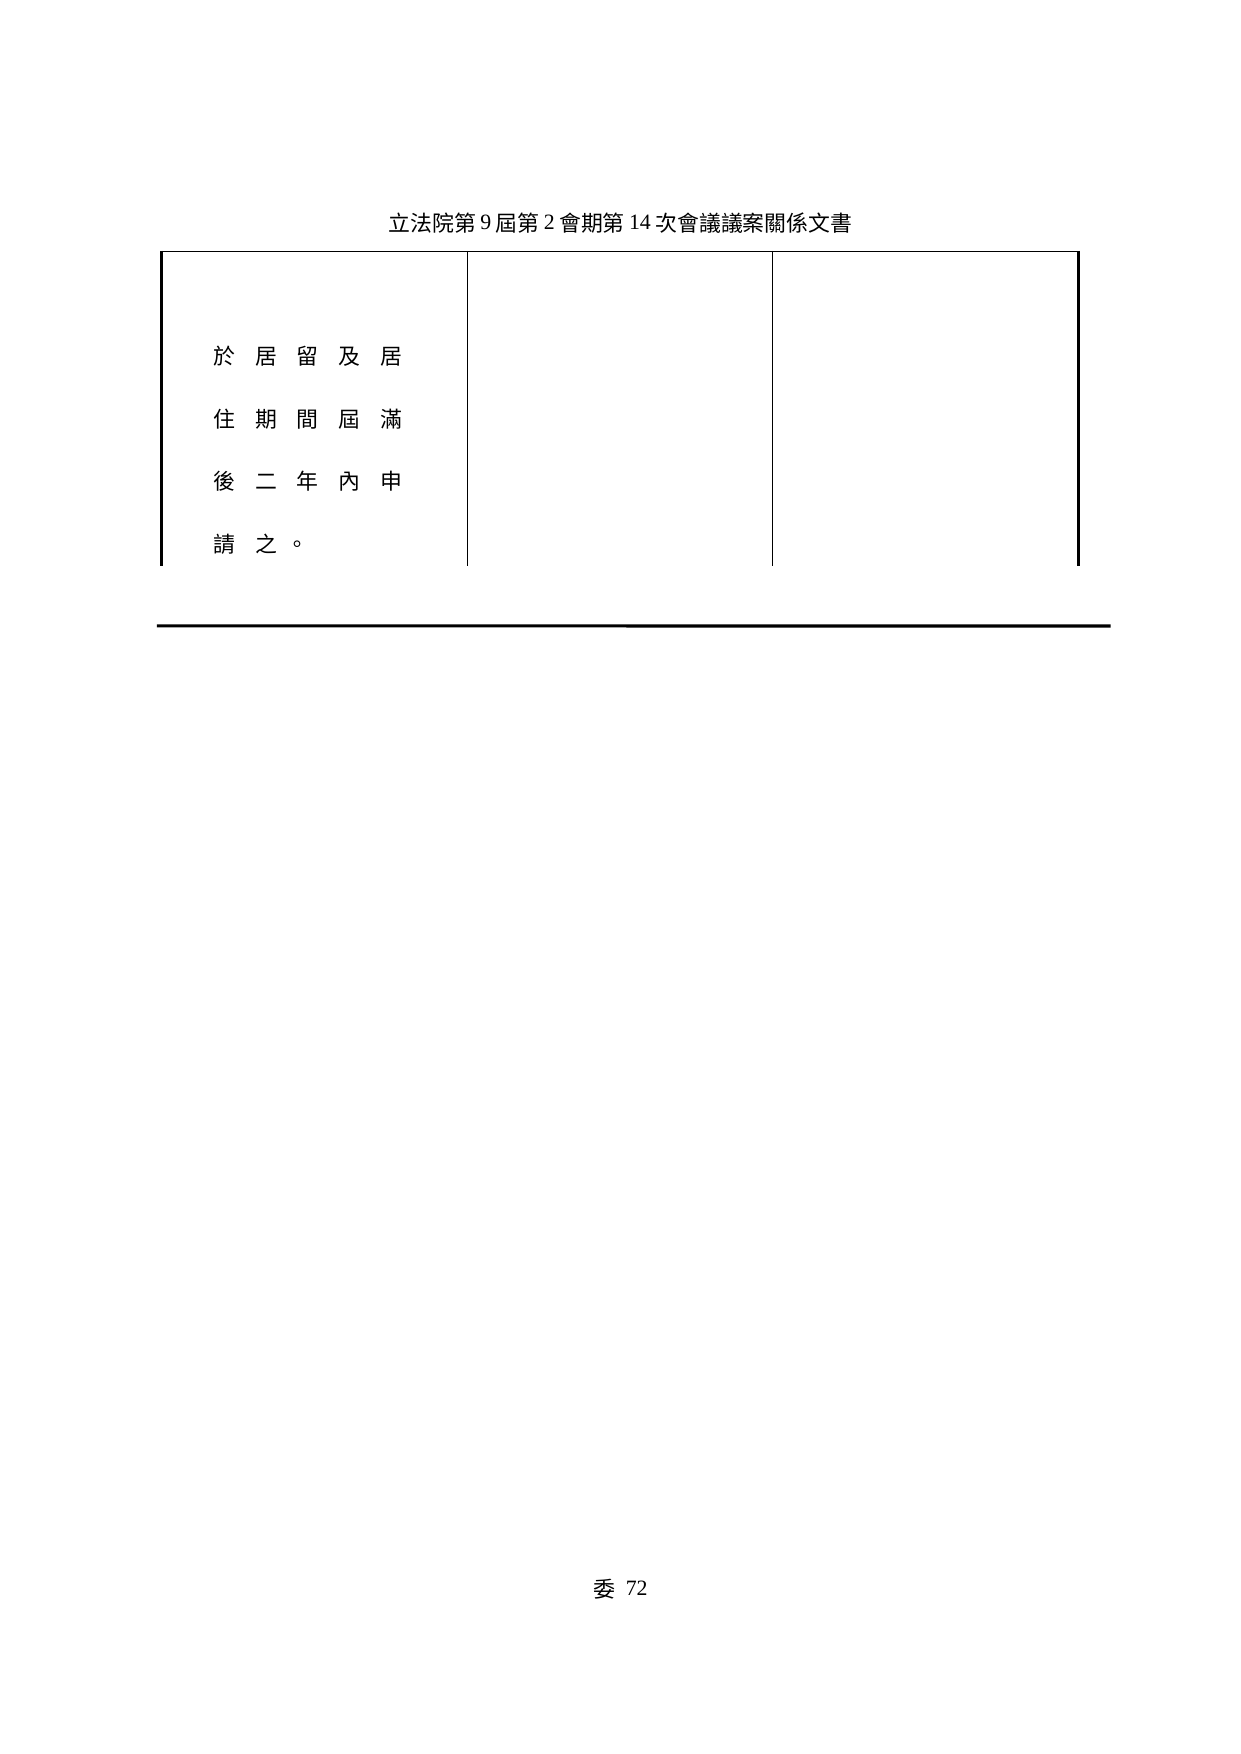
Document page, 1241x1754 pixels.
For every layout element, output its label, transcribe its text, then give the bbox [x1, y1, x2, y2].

table_cell [468, 252, 772, 566]
table_cell 於居留及居住期間屆滿後二年內申請之。 [163, 252, 467, 566]
table_cell [773, 252, 1077, 566]
